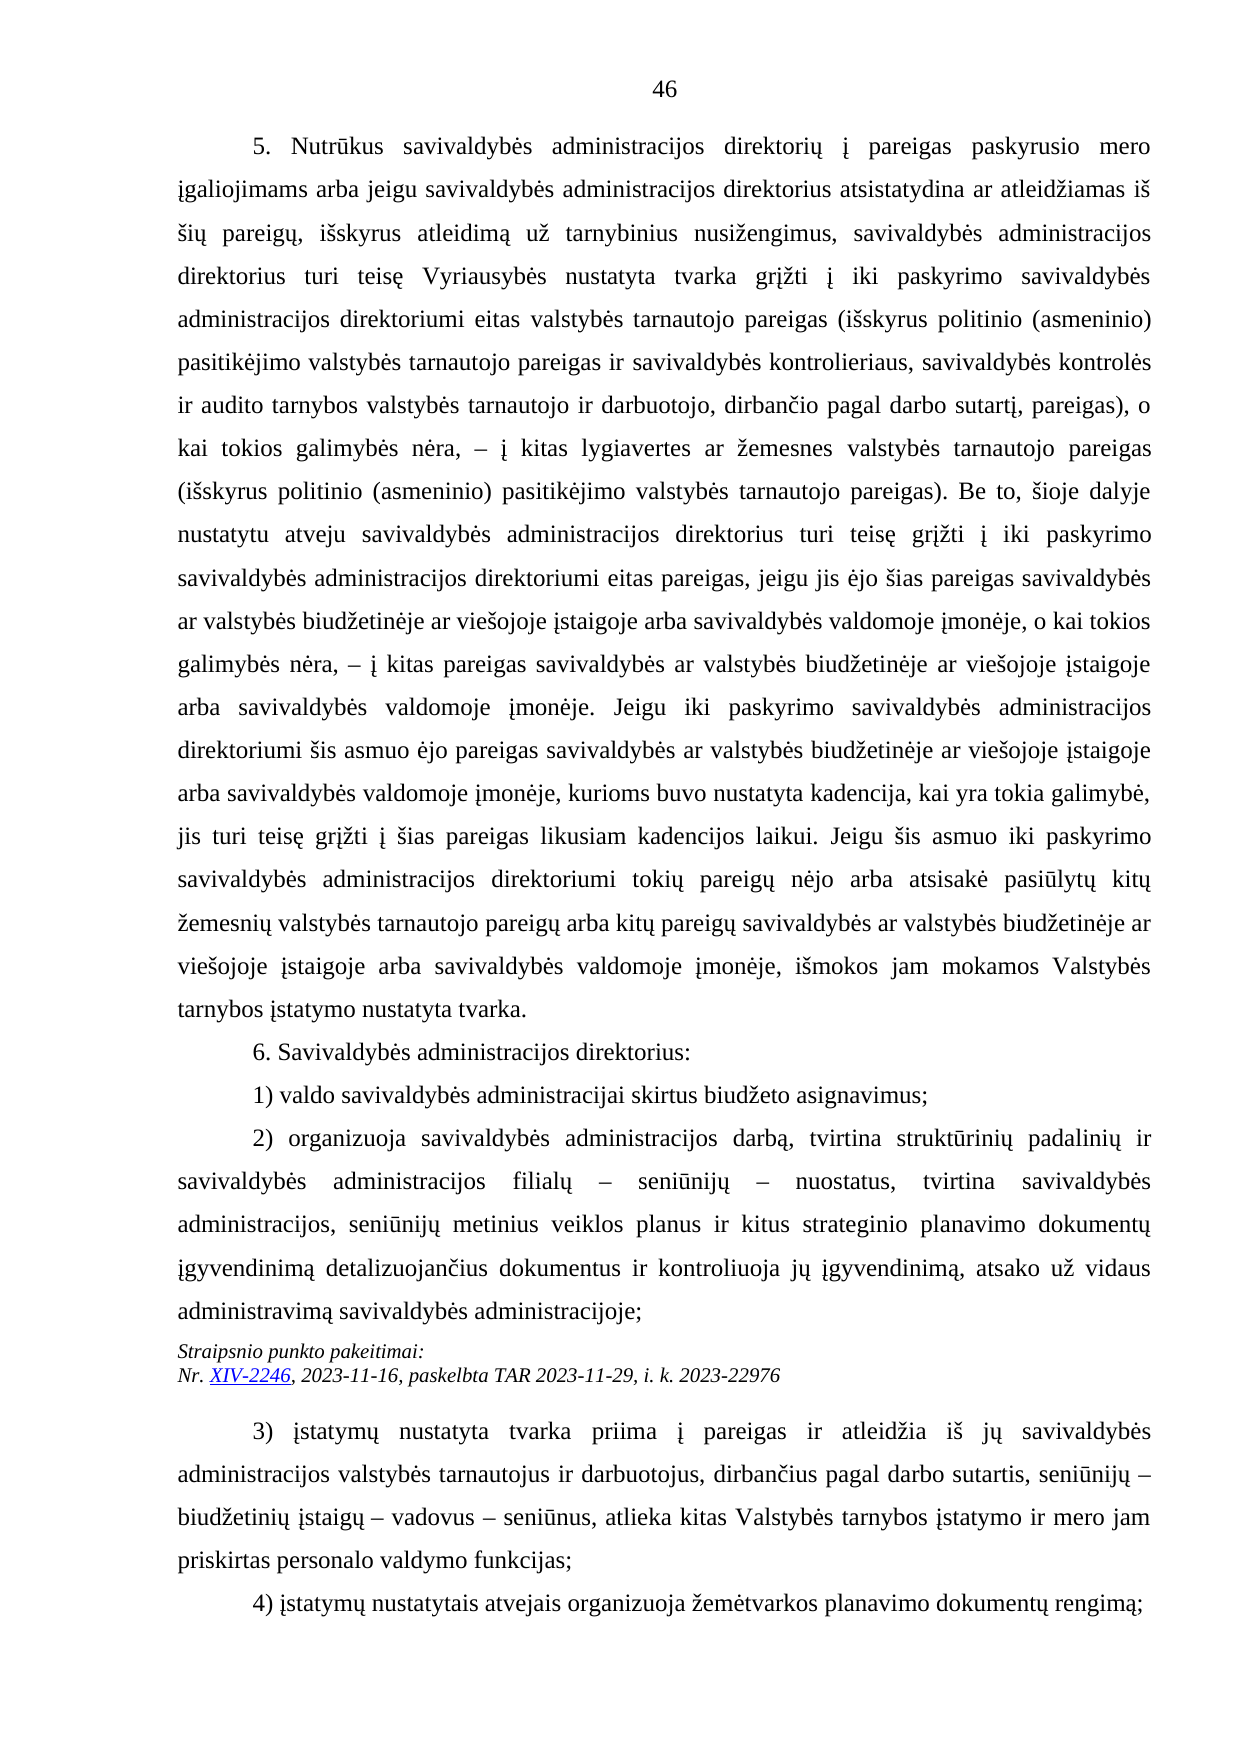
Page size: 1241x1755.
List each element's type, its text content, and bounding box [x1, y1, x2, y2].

text 6. Savivaldybės administracijos direktorius: [177, 1037, 1152, 1066]
text Straipsnio punkto pakeitimai: [177, 1339, 1152, 1363]
text 5. Nutrūkus savivaldybės administracijos direktorių į pareigas paskyrusio mero įgaliojimams arba jeigu savivaldybės administracijos direktorius atsistatydina ar atleidžiamas iš šių pareigų, išskyrus atleidimą už tarnybinius nusižengimus, savivaldybės administracijos direktorius turi teisę Vyriausybės nustatyta tvarka grįžti į iki paskyrimo savivaldybės administracijos direktoriumi eitas valstybės tarnautojo pareigas (išskyrus politinio (asmeninio) pasitikėjimo valstybės tarnautojo pareigas ir savivaldybės kontrolieriaus, savivaldybės kontrolės ir audito tarnybos valstybės tarnautojo ir darbuotojo, dirbančio pagal darbo sutartį, pareigas), o kai tokios galimybės nėra, – į kitas lygiavertes ar žemesnes valstybės tarnautojo pareigas (išskyrus politinio (asmeninio) pasitikėjimo valstybės tarnautojo pareigas). Be to, šioje dalyje nustatytu atveju savivaldybės administracijos direktorius turi teisę grįžti į iki paskyrimo savivaldybės administracijos direktoriumi eitas pareigas, jeigu jis ėjo šias pareigas savivaldybės ar valstybės biudžetinėje ar viešojoje įstaigoje arba savivaldybės valdomoje įmonėje, o kai tokios galimybės nėra, – į kitas pareigas savivaldybės ar valstybės biudžetinėje ar viešojoje įstaigoje arba savivaldybės valdomoje įmonėje. Jeigu iki paskyrimo savivaldybės administracijos direktoriumi šis asmuo ėjo pareigas savivaldybės ar valstybės biudžetinėje ar viešojoje įstaigoje arba savivaldybės valdomoje įmonėje, kurioms buvo nustatyta kadencija, kai yra tokia galimybė, jis turi teisę grįžti į šias pareigas likusiam kadencijos laikui. Jeigu šis asmuo iki paskyrimo savivaldybės administracijos direktoriumi tokių pareigų nėjo arba atsisakė pasiūlytų kitų žemesnių valstybės tarnautojo pareigų arba kitų pareigų savivaldybės ar valstybės biudžetinėje ar viešojoje įstaigoje arba savivaldybės valdomoje įmonėje, išmokos jam mokamos Valstybės tarnybos įstatymo nustatyta tvarka. [177, 131, 1152, 1023]
text 4) įstatymų nustatytais atvejais organizuoja žemėtvarkos planavimo dokumentų rengimą; [177, 1588, 1152, 1617]
text 2) organizuoja savivaldybės administracijos darbą, tvirtina struktūrinių padalinių ir savivaldybės administracijos filialų – seniūnijų – nuostatus, tvirtina savivaldybės administracijos, seniūnijų metinius veiklos planus ir kitus strateginio planavimo dokumentų įgyvendinimą detalizuojančius dokumentus ir kontroliuoja jų įgyvendinimą, atsako už vidaus administravimą savivaldybės administracijoje; [177, 1123, 1152, 1324]
text 1) valdo savivaldybės administracijai skirtus biudžeto asignavimus; [177, 1080, 1152, 1109]
text Nr. XIV-2246, 2023-11-16, paskelbta TAR 2023-11-29, i. k. 2023-22976 [177, 1363, 1152, 1387]
text 3) įstatymų nustatyta tvarka priima į pareigas ir atleidžia iš jų savivaldybės administracijos valstybės tarnautojus ir darbuotojus, dirbančius pagal darbo sutartis, seniūnijų – biudžetinių įstaigų – vadovus – seniūnus, atlieka kitas Valstybės tarnybos įstatymo ir mero jam priskirtas personalo valdymo funkcijas; [177, 1416, 1152, 1574]
